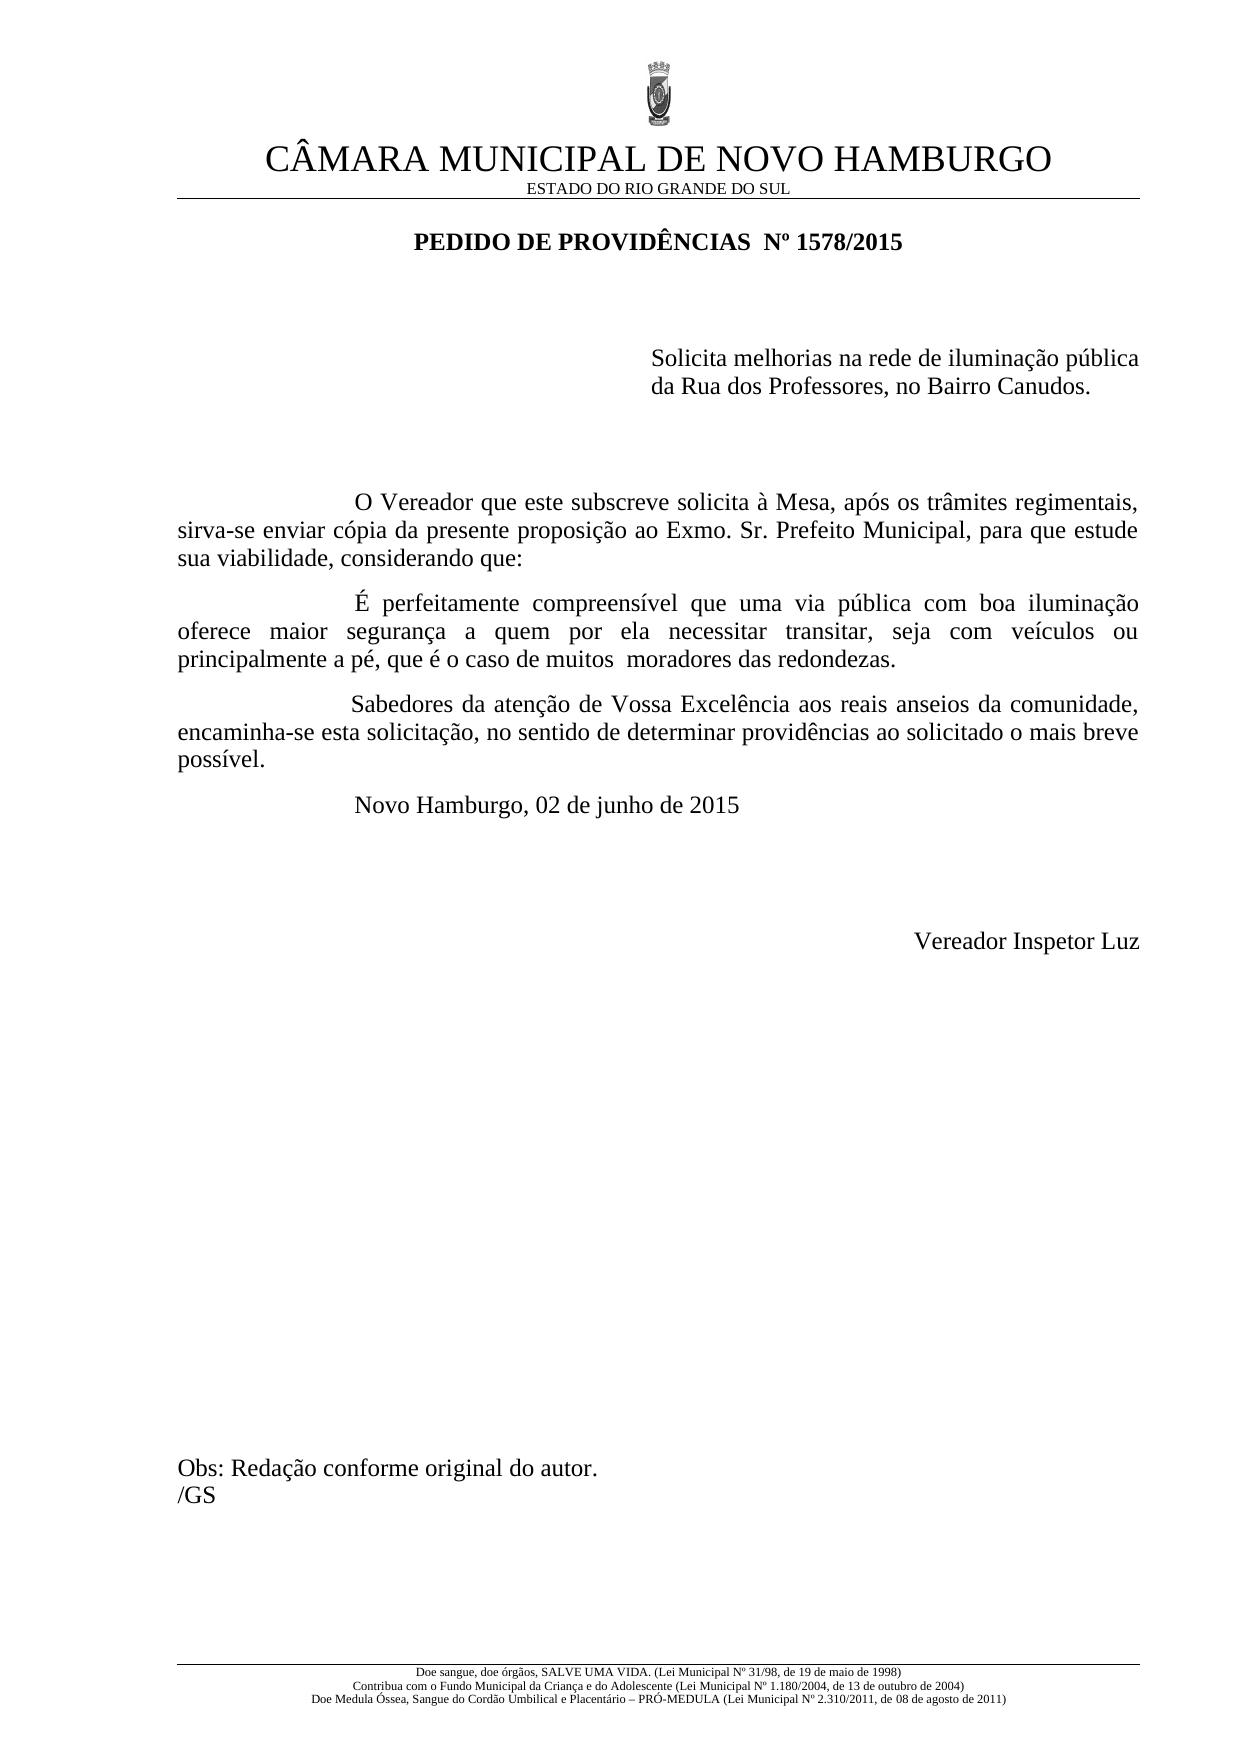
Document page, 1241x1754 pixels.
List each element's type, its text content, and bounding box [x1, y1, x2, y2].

text Vereador Inspetor Luz [177, 927, 1140, 955]
text Solicita melhorias na rede de iluminação pública da Rua dos Professores, no Bairro Canudos. [651, 344, 1140, 400]
text O Vereador que este subscreve solicita à Mesa, após os trâmites regimentais, sirva-se enviar cópia da presente proposição ao Exmo. Sr. Prefeito Municipal, para que estude sua viabilidade, considerando que: [177, 488, 1140, 572]
text É perfeitamente compreensível que uma via pública com boa iluminação oferece maior segurança a quem por ela necessitar transitar, seja com veículos ou principalmente a pé, que é o caso de muitos moradores das redondezas. [177, 589, 1140, 672]
text PEDIDO DE PROVIDÊNCIAS Nº 1578/2015 [177, 228, 1140, 256]
text Novo Hamburgo, 02 de junho de 2015 [177, 791, 1140, 819]
text Obs: Redação conforme original do autor. [177, 1454, 1140, 1481]
text /GS [177, 1481, 1140, 1509]
text Sabedores da atenção de Vossa Excelência aos reais anseios da comunidade, encaminha-se esta solicitação, no sentido de determinar providências ao solicitado o mais breve possível. [177, 690, 1140, 773]
